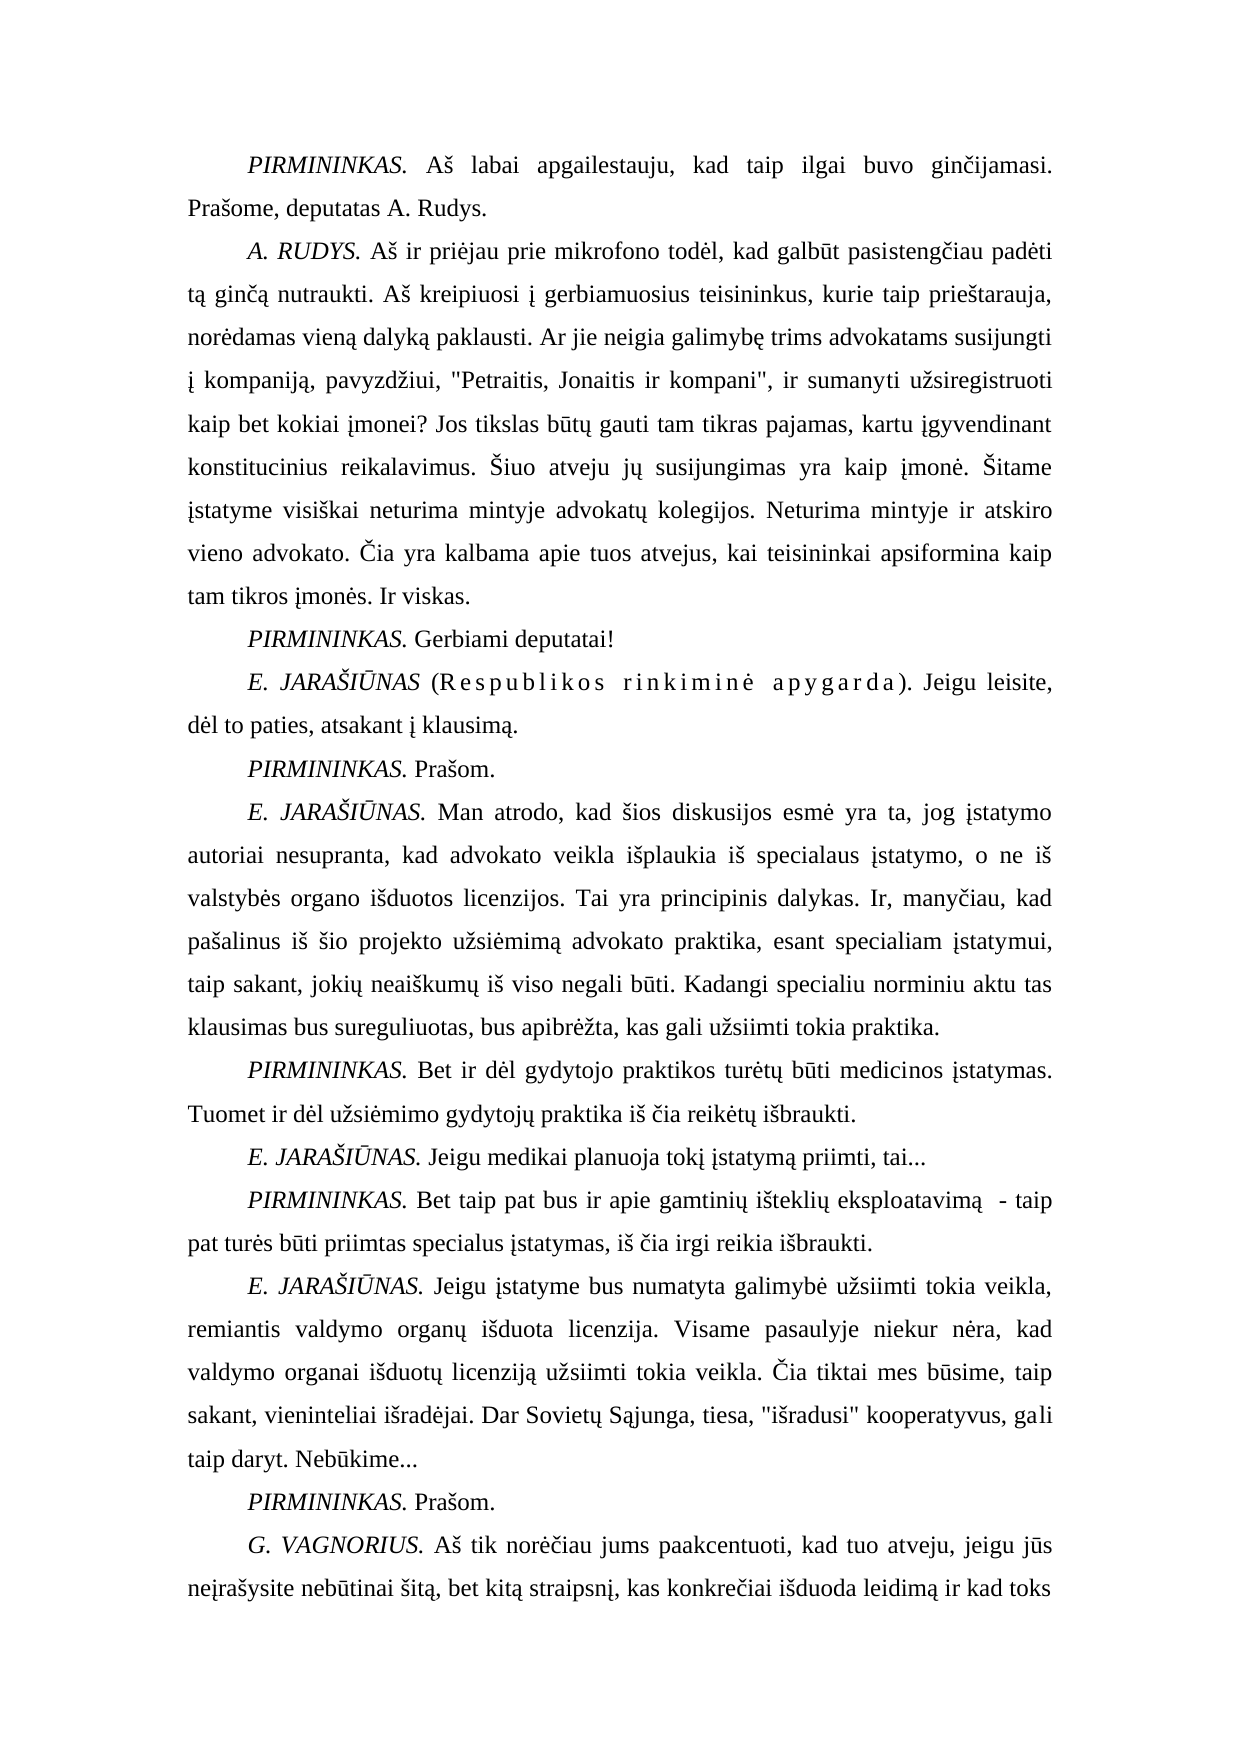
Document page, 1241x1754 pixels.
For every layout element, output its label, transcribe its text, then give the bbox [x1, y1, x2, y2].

text PIRMININKAS. Bet ir dėl gydytojo praktikos turėtų būti medici­nos įstatymas. Tuomet ir dėl užsiėmimo gydytojų praktika iš čia reikėtų išbraukti. [187, 1056, 1053, 1127]
text PIRMININKAS. Aš labai apgailestauju, kad taip ilgai buvo ginči­jamasi. Prašome, deputatas A. Rudys. [187, 150, 1053, 222]
text PIRMININKAS. Prašom. [187, 1487, 1053, 1516]
text E. JARAŠIŪNAS. Man atrodo, kad šios diskusijos esmė yra ta, jog įstatymo autoriai nesupranta, kad advokato veikla išplaukia iš specialaus įstatymo, o ne iš valstybės organo išduotos licenzi­jos. Tai yra principinis dalykas. Ir, manyčiau, kad pašalinus iš šio projekto užsiėmimą advokato praktika, esant specialiam įstaty­mui, taip sakant, jokių neaiškumų iš viso negali būti. Kadangi specialiu norminiu aktu tas klausimas bus sureguliuotas, bus api­brėžta, kas gali užsiimti tokia praktika. [187, 797, 1053, 1041]
text A. RUDYS. Aš ir priėjau prie mikrofono todėl, kad galbūt pasi­stengčiau padėti tą ginčą nutraukti. Aš kreipiuosi į gerbiamuosius teisininkus, kurie taip prieštarauja, norėdamas vieną dalyką pa­klausti. Ar jie neigia galimybę trims advokatams susijungti į kompaniją, pavyzdžiui, "Petraitis, Jonaitis ir kompani", ir sumany­ti užsiregistruoti kaip bet kokiai įmonei? Jos tikslas būtų gauti tam tikras pajamas, kartu įgyvendinant konstitucinius reikalavi­mus. Šiuo atveju jų susijungimas yra kaip įmonė. Šitame įstaty­me visiškai neturima mintyje advokatų kolegijos. Neturima min­tyje ir atskiro vieno advokato. Čia yra kalbama apie tuos atvejus, kai teisininkai apsiformina kaip tam tikros įmonės. Ir viskas. [187, 236, 1053, 610]
text G. VAGNORIUS. Aš tik norėčiau jums paakcentuoti, kad tuo at­veju, jeigu jūs neįrašysite nebūtinai šitą, bet kitą straipsnį, kas konkrečiai išduoda leidimą ir kad toks [187, 1530, 1053, 1602]
text PIRMININKAS. Prašom. [187, 754, 1053, 782]
text PIRMININKAS. Bet taip pat bus ir apie gamtinių išteklių eksplo­atavimą - taip pat turės būti priimtas specialus įstatymas, iš čia irgi reikia išbraukti. [187, 1185, 1053, 1257]
text E. JARAŠIŪNAS (Respublikos rinkiminė apygar­da). Jeigu leisite, dėl to paties, atsakant į klausimą. [187, 667, 1053, 739]
text PIRMININKAS. Gerbiami deputatai! [187, 624, 1053, 653]
text E. JARAŠIŪNAS. Jeigu įstatyme bus numatyta galimybė užsiimti tokia veikla, remiantis valdymo organų išduota licenzija. Visame pasaulyje niekur nėra, kad valdymo organai išduotų licenziją už­siimti tokia veikla. Čia tiktai mes būsime, taip sakant, vieninteliai išradėjai. Dar Sovietų Sąjunga, tiesa, "išradusi" kooperatyvus, ga­li taip daryt. Nebūkime... [187, 1271, 1053, 1472]
text E. JARAŠIŪNAS. Jeigu medikai planuoja tokį įstatymą priimti, tai... [187, 1142, 1053, 1171]
